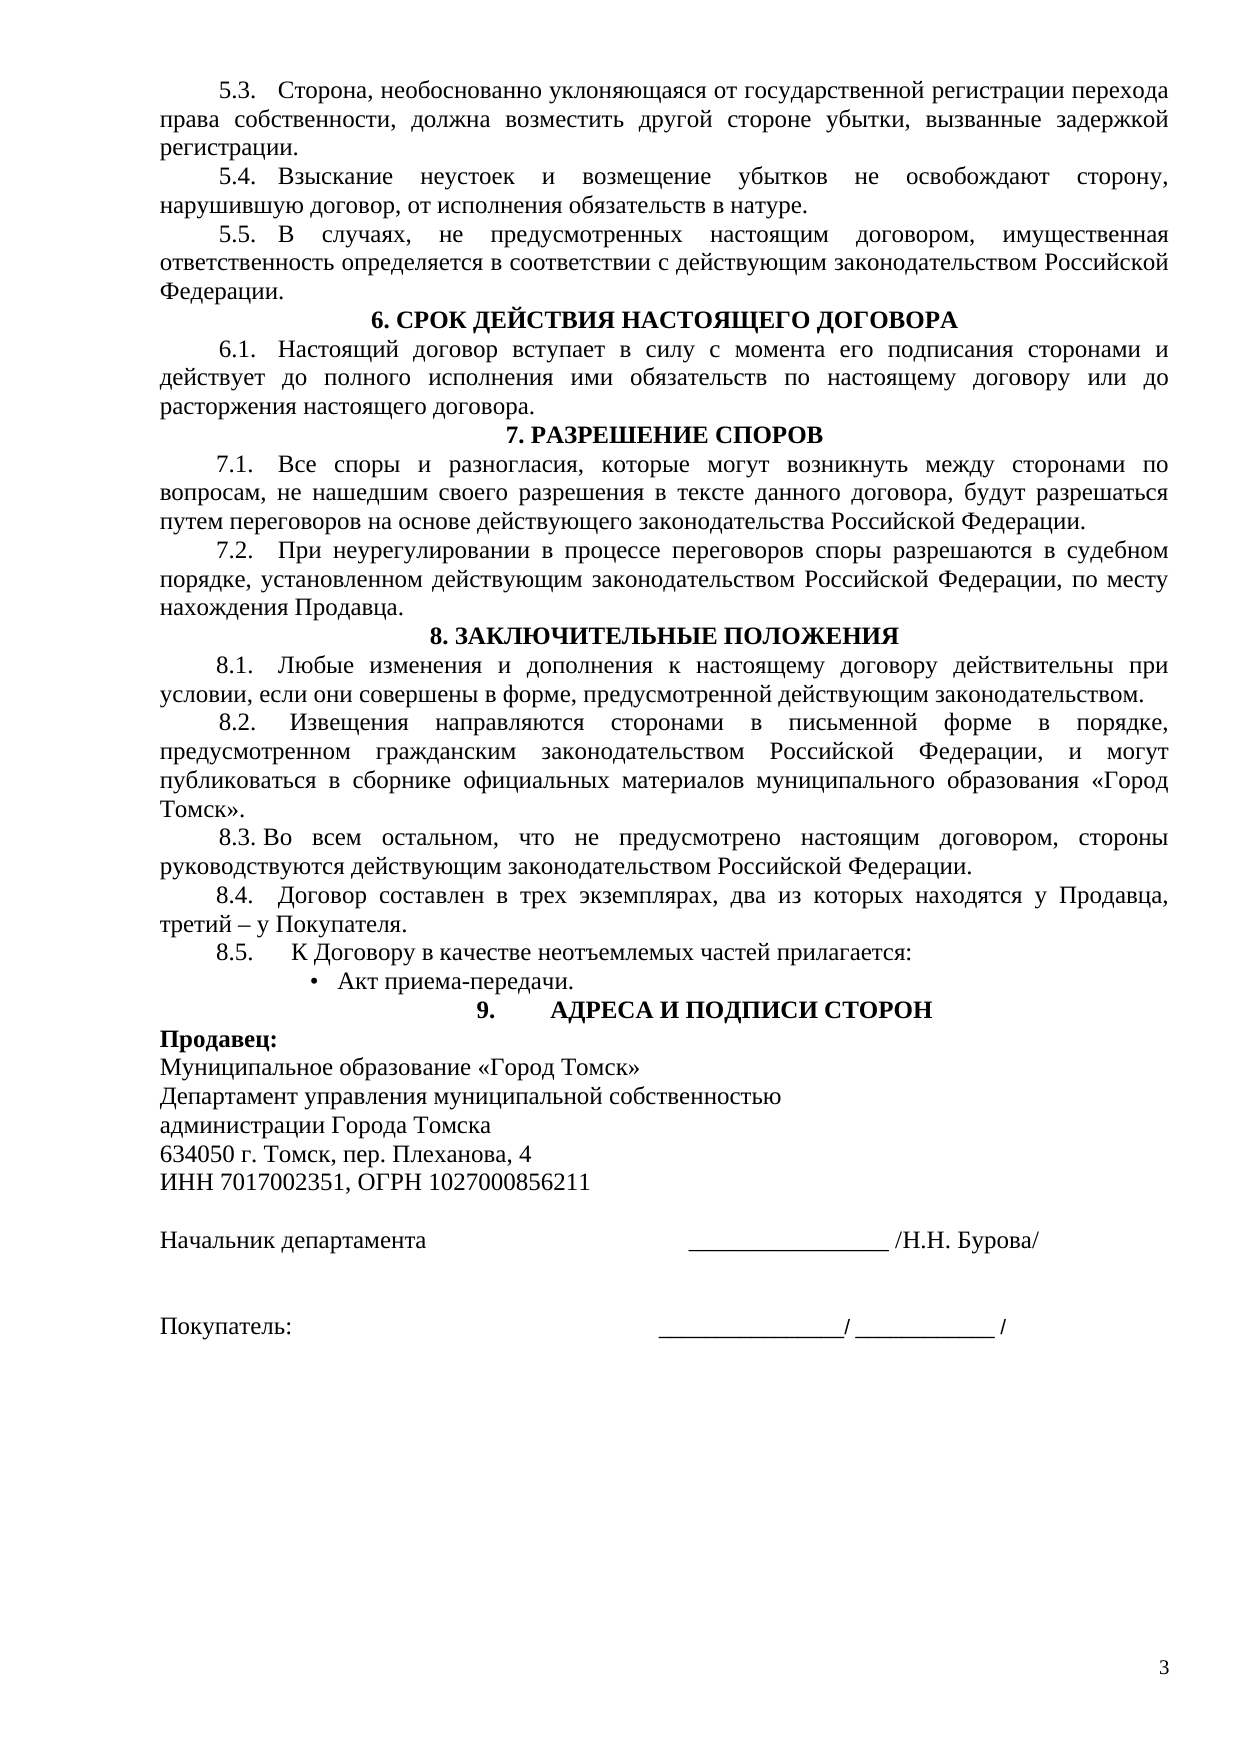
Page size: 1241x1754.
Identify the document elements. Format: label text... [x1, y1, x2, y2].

text администрации Города Томска [159, 1110, 1169, 1139]
text ИНН 7017002351, ОГРН 1027000856211 [159, 1167, 1169, 1196]
text Покупатель: ________________/ ____________ / [159, 1311, 1240, 1340]
text 7. РАЗРЕШЕНИЕ СПОРОВ [159, 420, 1169, 449]
text 8. ЗАКЛЮЧИТЕЛЬНЫЕ ПОЛОЖЕНИЯ [159, 621, 1169, 650]
list Сторона, необоснованно уклоняющаяся от государственной регистрации перехода права собственности, должна возместить другой стороне убытки, вызванные задержкой регистрации. [159, 75, 1169, 161]
list Взыскание неустоек и возмещение убытков не освобождают сторону, нарушившую договор, от исполнения обязательств в натуре. [159, 161, 1169, 219]
text 6. СРОК ДЕЙСТВИЯ НАСТОЯЩЕГО ДОГОВОРА [159, 305, 1169, 334]
list Настоящий договор вступает в силу с момента его подписания сторонами и действует до полного исполнения ими обязательств по настоящему договору или до расторжения настоящего договора. [159, 334, 1169, 420]
subtitle 634050 г. Томск, пер. Плеханова, 4 [159, 1139, 1240, 1167]
text Департамент управления муниципальной собственностью [159, 1081, 1169, 1110]
list Извещения направляются сторонами в письменной форме в порядке, предусмотренном гражданским законодательством Российской Федерации, и могут публиковаться в сборнике официальных материалов муниципального образования «Город Томск». [159, 707, 1169, 822]
text Начальник департамента ________________ /Н.Н. Бурова/ [159, 1225, 1169, 1254]
text • Акт приема-передачи. [159, 966, 1169, 995]
list Во всем остальном, что не предусмотрено настоящим договором, стороны руководствуются действующим законодательством Российской Федерации. [159, 822, 1169, 880]
list Договор составлен в трех экземплярах, два из которых находятся у Продавца, третий – у Покупателя. [159, 880, 1169, 937]
list При неурегулировании в процессе переговоров споры разрешаются в судебном порядке, установленном действующим законодательством Российской Федерации, по месту нахождения Продавца. [159, 535, 1169, 621]
text Продавец: [159, 1024, 1240, 1052]
list В случаях, не предусмотренных настоящим договором, имущественная ответственность определяется в соответствии с действующим законодательством Российской Федерации. [159, 219, 1169, 305]
text 8.5. К Договору в качестве неотъемлемых частей прилагается: [159, 937, 1165, 966]
text Муниципальное образование «Город Томск» [159, 1052, 1169, 1081]
list АДРЕСА И ПОДПИСИ СТОРОН [159, 995, 1240, 1024]
list Все споры и разногласия, которые могут возникнуть между сторонами по вопросам, не нашедшим своего разрешения в тексте данного договора, будут разрешаться путем переговоров на основе действующего законодательства Российской Федерации. [159, 449, 1169, 535]
list Любые изменения и дополнения к настоящему договору действительны при условии, если они совершены в форме, предусмотренной действующим законодательством. [159, 650, 1169, 707]
